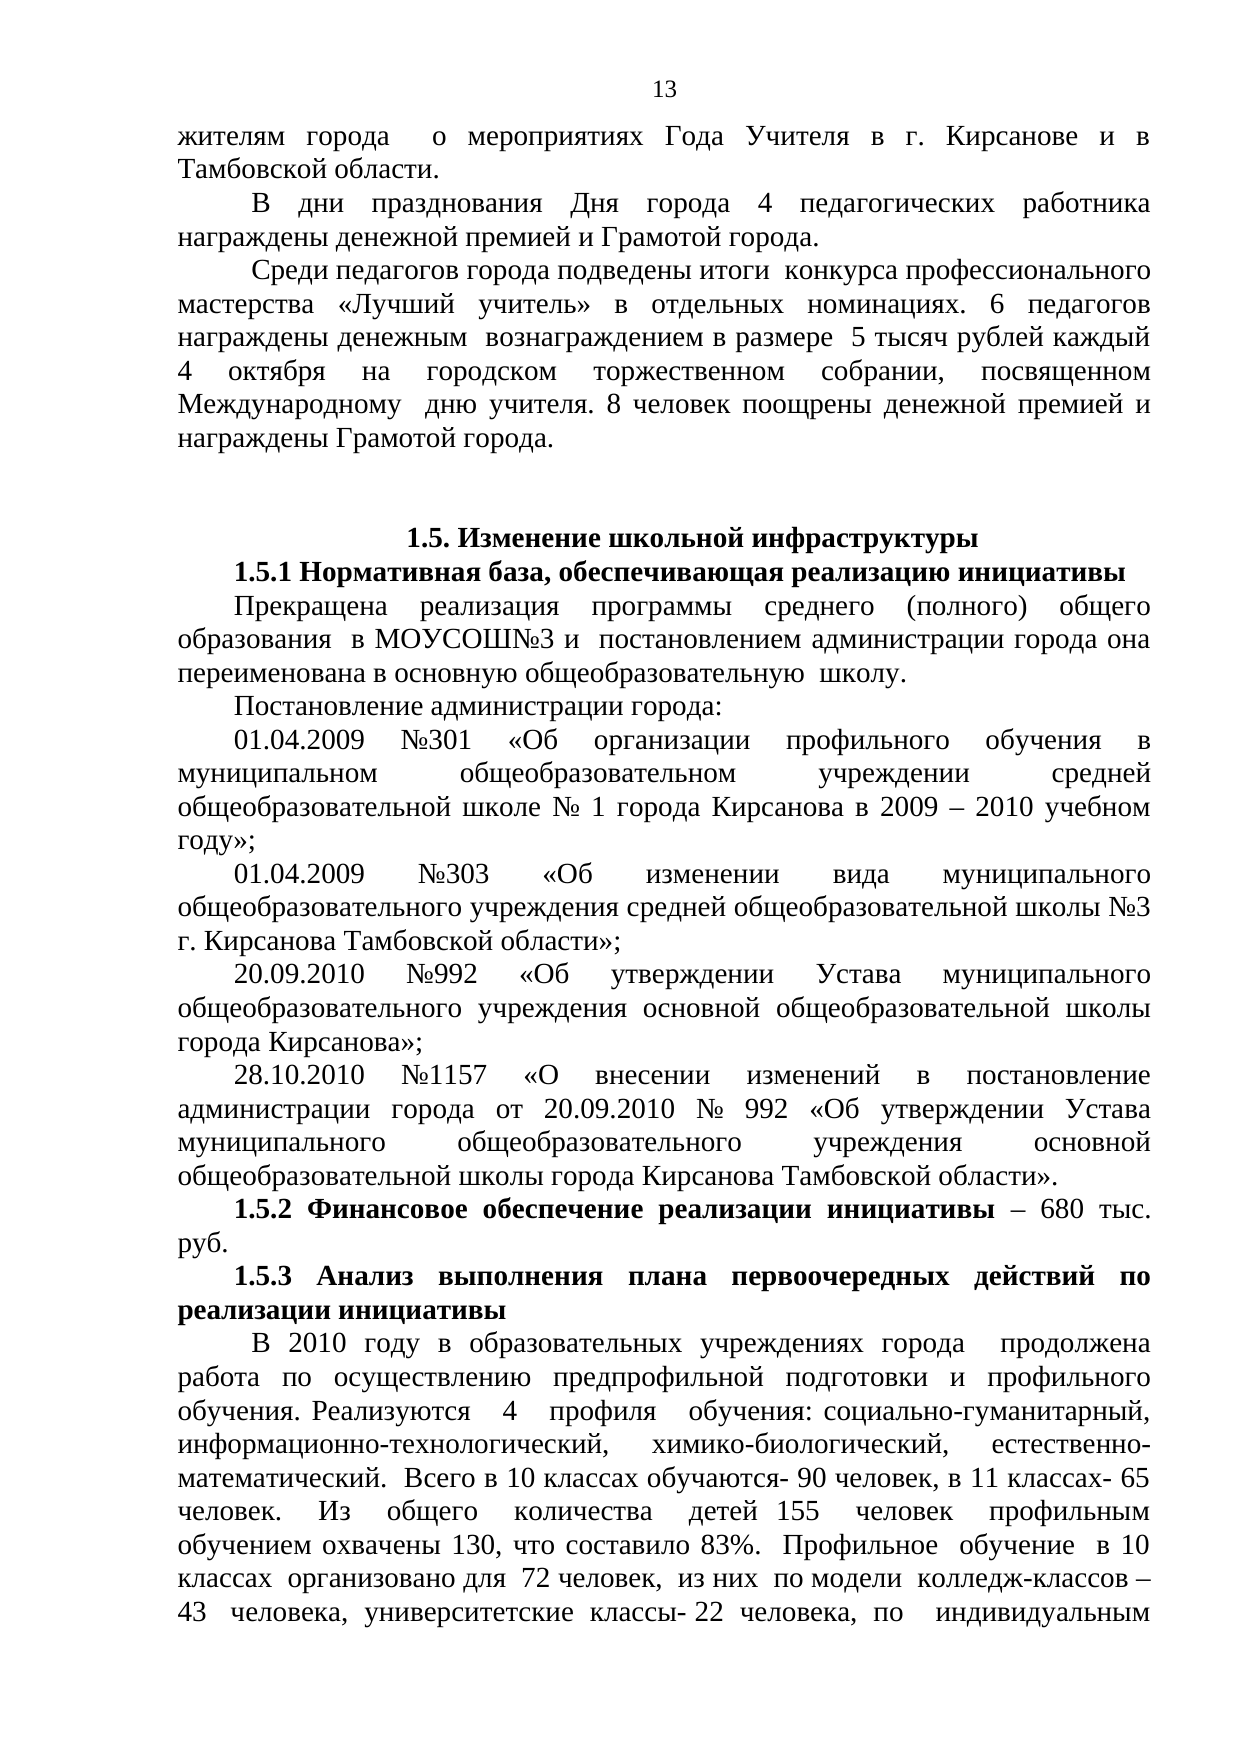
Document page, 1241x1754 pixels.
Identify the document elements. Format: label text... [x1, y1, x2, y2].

text жителям города о мероприятиях Года Учителя в г. Кирсанове и в Тамбовской области. [177, 118, 1152, 185]
text 01.04.2009 №303 «Об изменении вида муниципального общеобразовательного учреждения средней общеобразовательной школы №3 г. Кирсанова Тамбовской области»; [177, 856, 1152, 957]
text Среди педагогов города подведены итоги конкурса профессионального мастерства «Лучший учитель» в отдельных номинациях. 6 педагогов награждены денежным вознаграждением в размере 5 тысяч рублей каждый 4 октября на городском торжественном собрании, посвященном Международному дню учителя. 8 человек поощрены денежной премией и награждены Грамотой города. [177, 252, 1152, 453]
text 1.5.1 Нормативная база, обеспечивающая реализацию инициативы [177, 554, 1152, 588]
text 1.5.2 Финансовое обеспечение реализации инициативы – 680 тыс. руб. [177, 1191, 1152, 1258]
text В 2010 году в образовательных учреждениях города продолжена работа по осуществлению предпрофильной подготовки и профильного обучения. Реализуются 4 профиля обучения: социально-гуманитарный, информационно-технологический, химико-биологический, естественно-математический. Всего в 10 классах обучаются- 90 человек, в 11 классах- 65 человек. Из общего количества детей 155 человек профильным обучением охвачены 130, что составило 83%. Профильное обучение в 10 классах организовано для 72 человек, из них по модели колледж-классов – 43 человека, университетские классы- 22 человека, по индивидуальным [177, 1326, 1152, 1627]
text 28.10.2010 №1157 «О внесении изменений в постановление администрации города от 20.09.2010 № 992 «Об утверждении Устава муниципального общеобразовательного учреждения основной общеобразовательной школы города Кирсанова Тамбовской области». [177, 1057, 1152, 1191]
text 01.04.2009 №301 «Об организации профильного обучения в муниципальном общеобразовательном учреждении средней общеобразовательной школе № 1 города Кирсанова в 2009 – 2010 учебном году»; [177, 722, 1152, 856]
text 1.5. Изменение школьной инфраструктуры [177, 521, 1152, 554]
text 1.5.3 Анализ выполнения плана первоочередных действий по реализации инициативы [177, 1258, 1152, 1326]
text Прекращена реализация программы среднего (полного) общего образования в МОУСОШ№3 и постановлением администрации города она переименована в основную общеобразовательную школу. [177, 588, 1152, 688]
text В дни празднования Дня города 4 педагогических работника награждены денежной премией и Грамотой города. [177, 185, 1152, 252]
text 20.09.2010 №992 «Об утверждении Устава муниципального общеобразовательного учреждения основной общеобразовательной школы города Кирсанова»; [177, 957, 1152, 1057]
text Постановление администрации города: [177, 688, 1152, 722]
